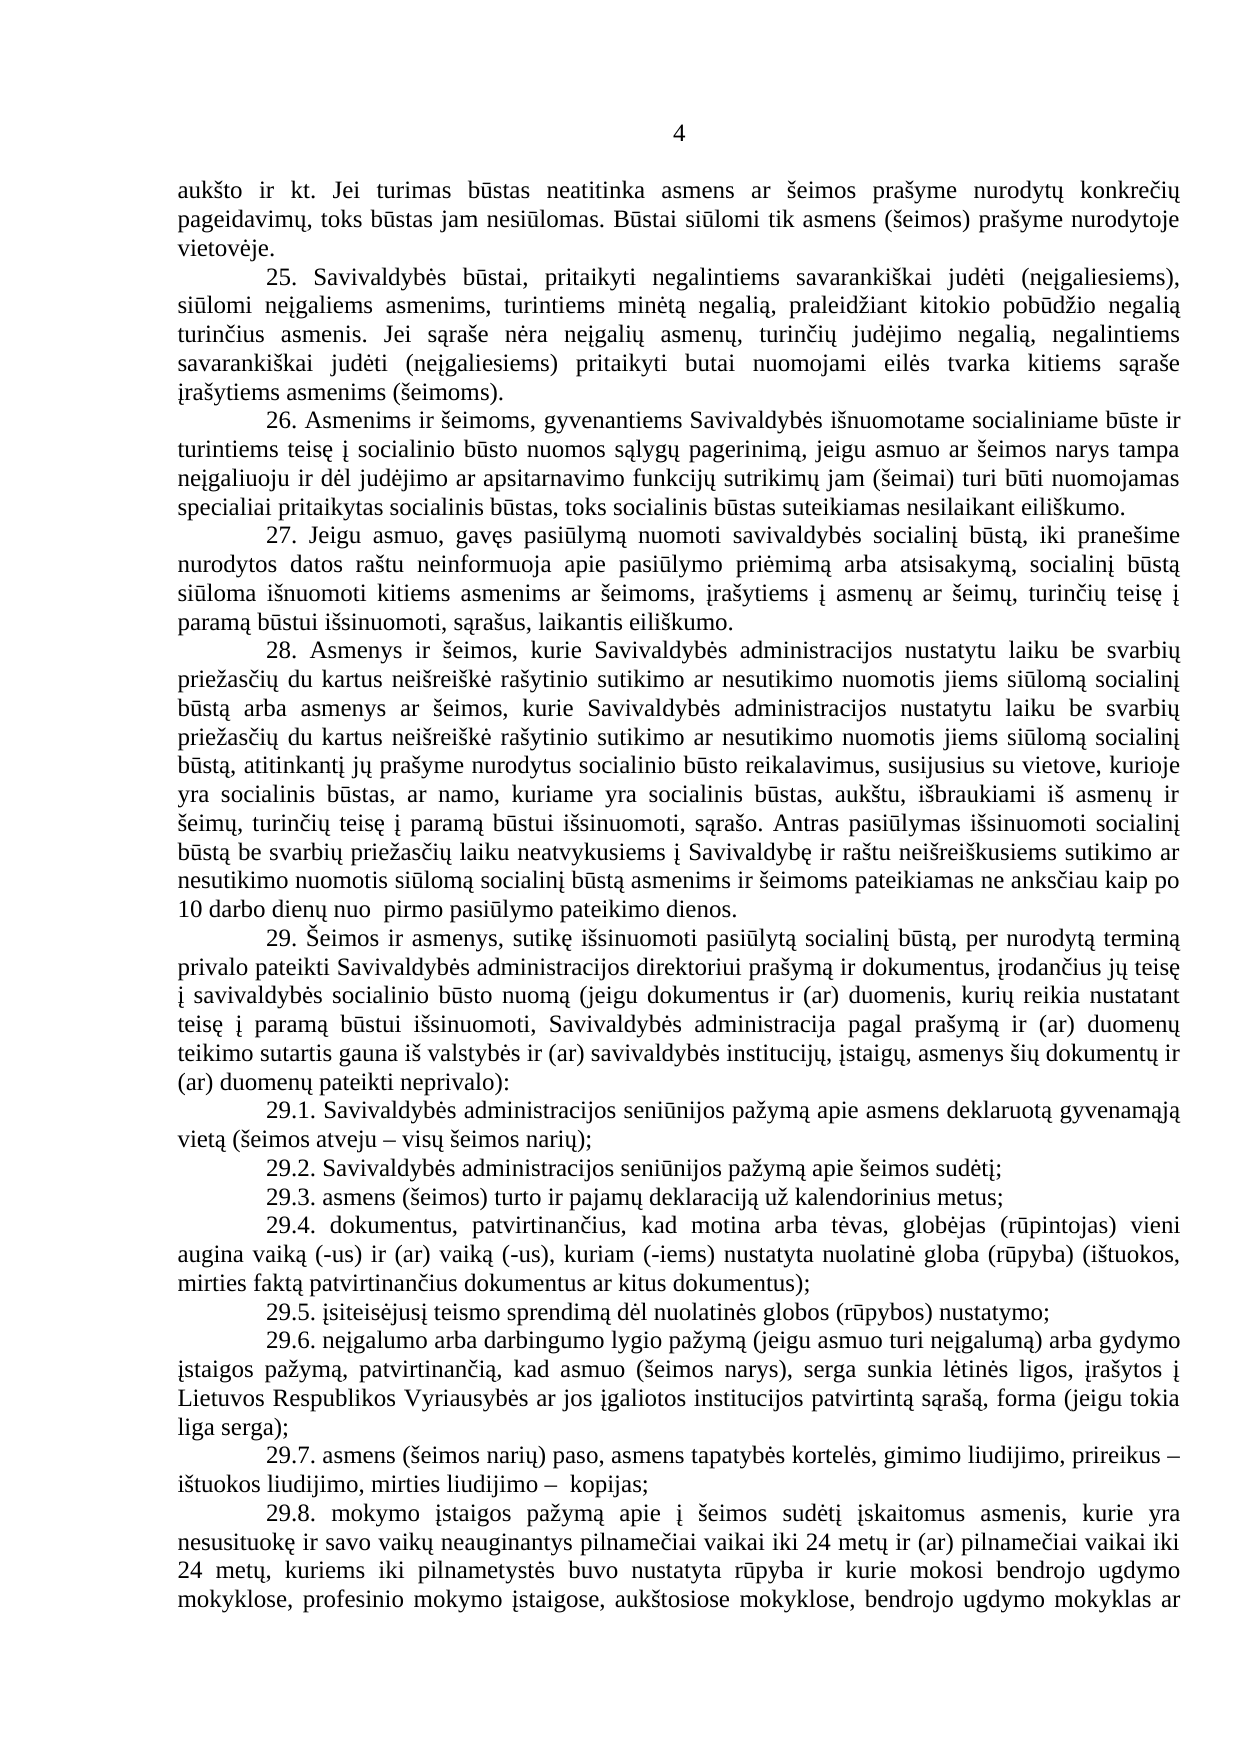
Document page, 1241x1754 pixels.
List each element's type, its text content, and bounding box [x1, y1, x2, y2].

text 28. Asmenys ir šeimos, kurie Savivaldybės administracijos nustatytu laiku be svarbių priežasčių du kartus neišreiškė rašytinio sutikimo ar nesutikimo nuomotis jiems siūlomą socialinį būstą arba asmenys ar šeimos, kurie Savivaldybės administracijos nustatytu laiku be svarbių priežasčių du kartus neišreiškė rašytinio sutikimo ar nesutikimo nuomotis jiems siūlomą socialinį būstą, atitinkantį jų prašyme nurodytus socialinio būsto reikalavimus, susijusius su vietove, kurioje yra socialinis būstas, ar namo, kuriame yra socialinis būstas, aukštu, išbraukiami iš asmenų ir šeimų, turinčių teisę į paramą būstui išsinuomoti, sąrašo. Antras pasiūlymas išsinuomoti socialinį būstą be svarbių priežasčių laiku neatvykusiems į Savivaldybę ir raštu neišreiškusiems sutikimo ar nesutikimo nuomotis siūlomą socialinį būstą asmenims ir šeimoms pateikiamas ne anksčiau kaip po 10 darbo dienų nuo pirmo pasiūlymo pateikimo dienos. [177, 636, 1181, 923]
text 26. Asmenims ir šeimoms, gyvenantiems Savivaldybės išnuomotame socialiniame būste ir turintiems teisę į socialinio būsto nuomos sąlygų pagerinimą, jeigu asmuo ar šeimos narys tampa neįgaliuoju ir dėl judėjimo ar apsitarnavimo funkcijų sutrikimų jam (šeimai) turi būti nuomojamas specialiai pritaikytas socialinis būstas, toks socialinis būstas suteikiamas nesilaikant eiliškumo. [177, 406, 1181, 521]
text 29. Šeimos ir asmenys, sutikę išsinuomoti pasiūlytą socialinį būstą, per nurodytą terminą privalo pateikti Savivaldybės administracijos direktoriui prašymą ir dokumentus, įrodančius jų teisę į savivaldybės socialinio būsto nuomą (jeigu dokumentus ir (ar) duomenis, kurių reikia nustatant teisę į paramą būstui išsinuomoti, Savivaldybės administracija pagal prašymą ir (ar) duomenų teikimo sutartis gauna iš valstybės ir (ar) savivaldybės institucijų, įstaigų, asmenys šių dokumentų ir (ar) duomenų pateikti neprivalo): [177, 923, 1181, 1096]
text 29.7. asmens (šeimos narių) paso, asmens tapatybės kortelės, gimimo liudijimo, prireikus – ištuokos liudijimo, mirties liudijimo – kopijas; [177, 1441, 1181, 1498]
text 29.4. dokumentus, patvirtinančius, kad motina arba tėvas, globėjas (rūpintojas) vieni augina vaiką (-us) ir (ar) vaiką (-us), kuriam (-iems) nustatyta nuolatinė globa (rūpyba) (ištuokos, mirties faktą patvirtinančius dokumentus ar kitus dokumentus); [177, 1211, 1181, 1297]
text 29.3. asmens (šeimos) turto ir pajamų deklaraciją už kalendorinius metus; [177, 1182, 1181, 1211]
text 25. Savivaldybės būstai, pritaikyti negalintiems savarankiškai judėti (neįgaliesiems), siūlomi neįgaliems asmenims, turintiems minėtą negalią, praleidžiant kitokio pobūdžio negalią turinčius asmenis. Jei sąraše nėra neįgalių asmenų, turinčių judėjimo negalią, negalintiems savarankiškai judėti (neįgaliesiems) pritaikyti butai nuomojami eilės tvarka kitiems sąraše įrašytiems asmenims (šeimoms). [177, 262, 1181, 406]
text 29.8. mokymo įstaigos pažymą apie į šeimos sudėtį įskaitomus asmenis, kurie yra nesusituokę ir savo vaikų neauginantys pilnamečiai vaikai iki 24 metų ir (ar) pilnamečiai vaikai iki 24 metų, kuriems iki pilnametystės buvo nustatyta rūpyba ir kurie mokosi bendrojo ugdymo mokyklose, profesinio mokymo įstaigose, aukštosiose mokyklose, bendrojo ugdymo mokyklas ar [177, 1498, 1181, 1613]
text 27. Jeigu asmuo, gavęs pasiūlymą nuomoti savivaldybės socialinį būstą, iki pranešime nurodytos datos raštu neinformuoja apie pasiūlymo priėmimą arba atsisakymą, socialinį būstą siūloma išnuomoti kitiems asmenims ar šeimoms, įrašytiems į asmenų ar šeimų, turinčių teisę į paramą būstui išsinuomoti, sąrašus, laikantis eiliškumo. [177, 521, 1181, 636]
text 29.6. neįgalumo arba darbingumo lygio pažymą (jeigu asmuo turi neįgalumą) arba gydymo įstaigos pažymą, patvirtinančią, kad asmuo (šeimos narys), serga sunkia lėtinės ligos, įrašytos į Lietuvos Respublikos Vyriausybės ar jos įgaliotos institucijos patvirtintą sąrašą, forma (jeigu tokia liga serga); [177, 1326, 1181, 1441]
text 29.1. Savivaldybės administracijos seniūnijos pažymą apie asmens deklaruotą gyvenamąją vietą (šeimos atveju – visų šeimos narių); [177, 1096, 1181, 1153]
text 29.5. įsiteisėjusį teismo sprendimą dėl nuolatinės globos (rūpybos) nustatymo; [177, 1297, 1181, 1326]
text 29.2. Savivaldybės administracijos seniūnijos pažymą apie šeimos sudėtį; [177, 1153, 1181, 1182]
text aukšto ir kt. Jei turimas būstas neatitinka asmens ar šeimos prašyme nurodytų konkrečių pageidavimų, toks būstas jam nesiūlomas. Būstai siūlomi tik asmens (šeimos) prašyme nurodytoje vietovėje. [177, 176, 1181, 262]
